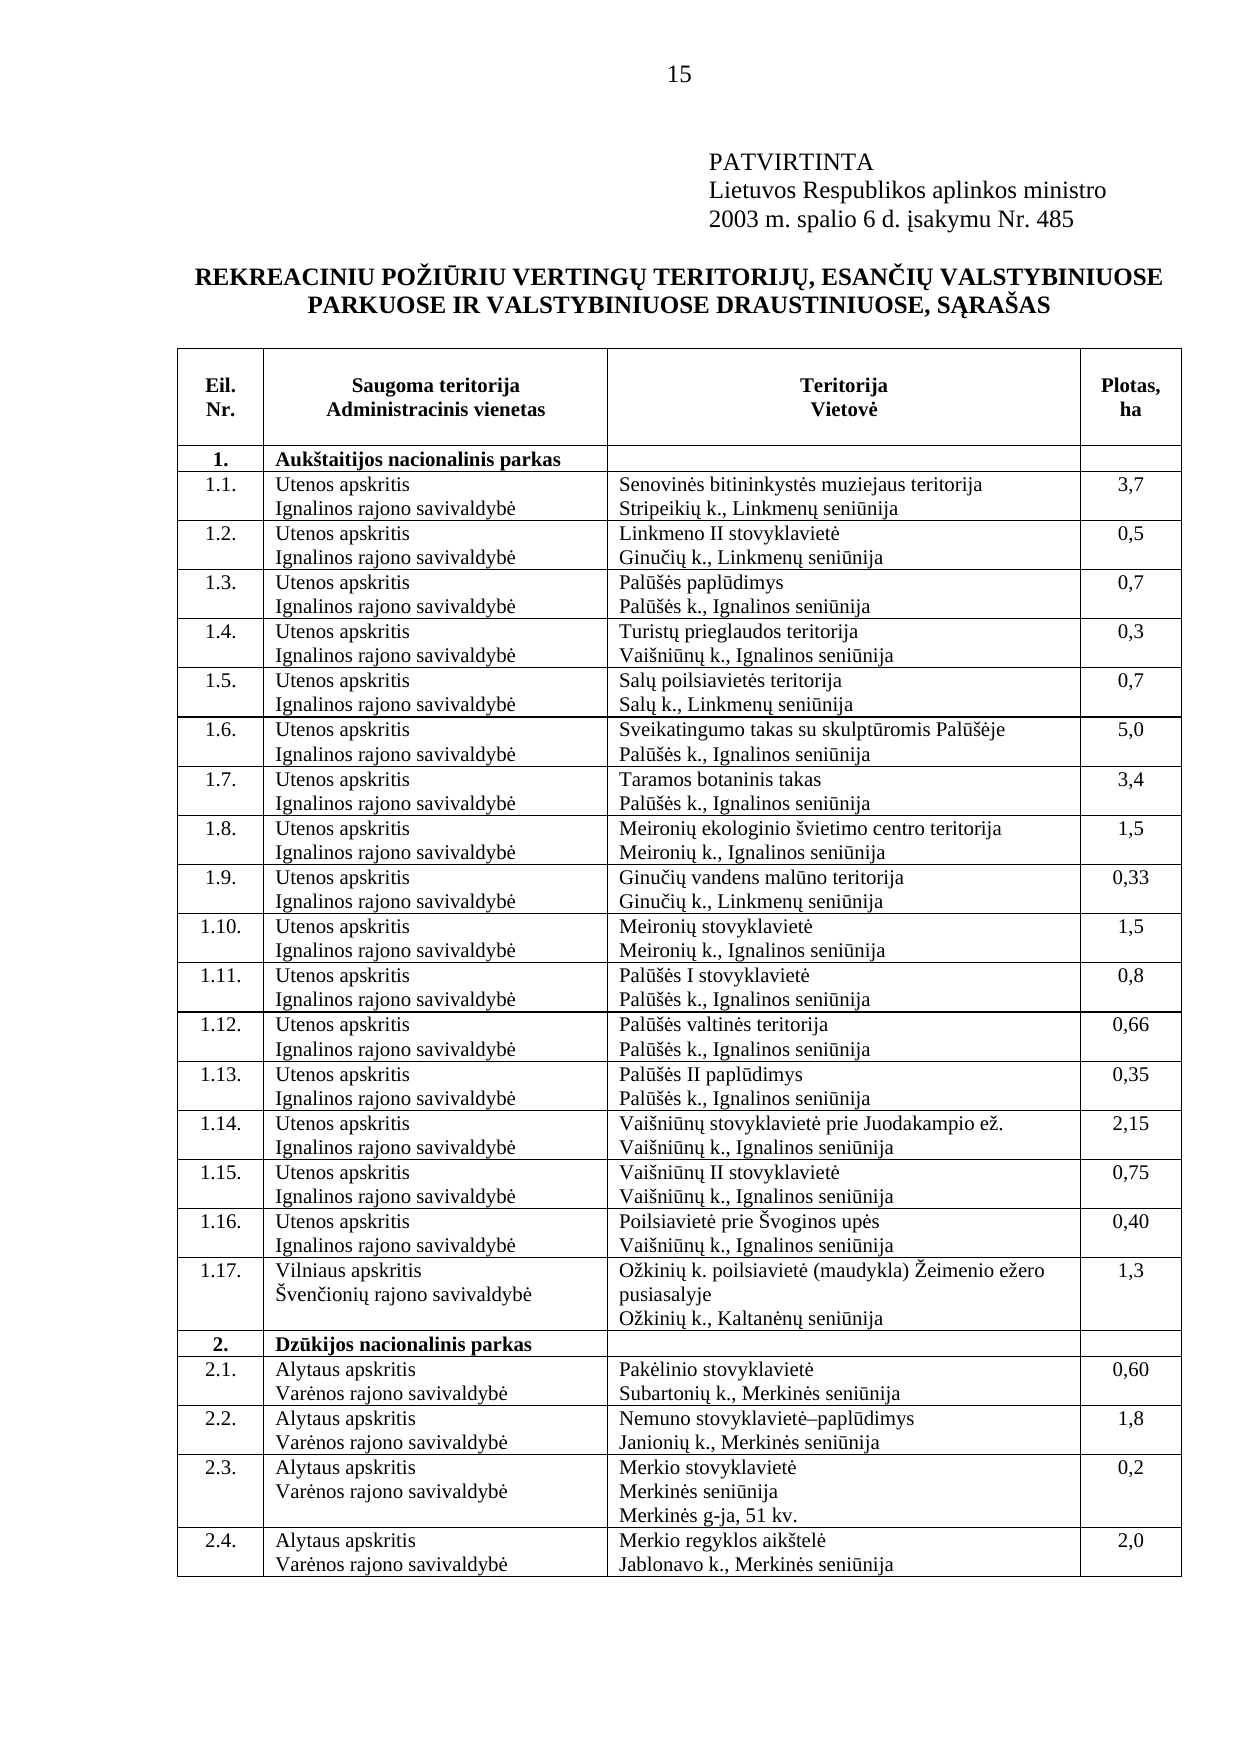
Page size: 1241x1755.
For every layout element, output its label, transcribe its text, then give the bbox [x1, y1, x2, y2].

table_cell Aukštaitijos nacionalinis parkas [264, 446, 607, 471]
table_cell Salų poilsiavietės teritorija Salų k., Linkmenų seniūnija [608, 668, 1080, 716]
table_cell Pakėlinio stovyklavietė Subartonių k., Merkinės seniūnija [608, 1357, 1080, 1405]
table_cell Palūšės valtinės teritorija Palūšės k., Ignalinos seniūnija [608, 1013, 1080, 1061]
table_cell 1.7. [178, 767, 263, 815]
table_cell Sveikatingumo takas su skulptūromis Palūšėje Palūšės k., Ignalinos seniūnija [608, 718, 1080, 766]
table_cell 2.3. [178, 1455, 263, 1527]
table_cell 1. [178, 446, 263, 471]
table_cell 1.14. [178, 1111, 263, 1159]
table_cell 0,60 [1081, 1357, 1181, 1405]
table_cell 1,3 [1081, 1258, 1181, 1330]
table_cell Utenos apskritis Ignalinos rajono savivaldybė [264, 1209, 607, 1257]
table_cell 1.12. [178, 1013, 263, 1061]
table_cell Utenos apskritis Ignalinos rajono savivaldybė [264, 619, 607, 667]
table_cell 2,15 [1081, 1111, 1181, 1159]
table_cell [1081, 446, 1181, 471]
table_cell [1081, 1331, 1181, 1356]
table_cell 1.16. [178, 1209, 263, 1257]
text REKREACINIU POŽIŪRIU VERTINGŲ TERITORIJŲ, ESANČIŲ VALSTYBINIUOSE PARKUOSE IR VALSTYBINIUOSE DRAUSTINIUOSE, SĄRAŠAS [177, 262, 1181, 319]
table_cell 1.1. [178, 472, 263, 520]
table_cell 0,5 [1081, 521, 1181, 569]
table_cell 1.17. [178, 1258, 263, 1330]
table_cell Utenos apskritis Ignalinos rajono savivaldybė [264, 472, 607, 520]
table_cell Utenos apskritis Ignalinos rajono savivaldybė [264, 521, 607, 569]
table_cell Turistų prieglaudos teritorija Vaišniūnų k., Ignalinos seniūnija [608, 619, 1080, 667]
table_cell Alytaus apskritis Varėnos rajono savivaldybė [264, 1455, 607, 1527]
table_cell 1.4. [178, 619, 263, 667]
table_cell Utenos apskritis Ignalinos rajono savivaldybė [264, 718, 607, 766]
table_cell Vaišniūnų II stovyklavietė Vaišniūnų k., Ignalinos seniūnija [608, 1160, 1080, 1208]
table_cell Utenos apskritis Ignalinos rajono savivaldybė [264, 1160, 607, 1208]
table_cell Merkio regyklos aikštelė Jablonavo k., Merkinės seniūnija [608, 1528, 1080, 1576]
table_cell 1.3. [178, 570, 263, 618]
table_cell 2.4. [178, 1528, 263, 1576]
table_cell Meironių ekologinio švietimo centro teritorija Meironių k., Ignalinos seniūnija [608, 816, 1080, 864]
table_cell 1.2. [178, 521, 263, 569]
table_cell [608, 446, 1080, 471]
table_cell Utenos apskritis Ignalinos rajono savivaldybė [264, 1111, 607, 1159]
table_cell Dzūkijos nacionalinis parkas [264, 1331, 607, 1356]
table_cell Palūšės I stovyklavietė Palūšės k., Ignalinos seniūnija [608, 963, 1080, 1011]
table_cell Palūšės II paplūdimys Palūšės k., Ignalinos seniūnija [608, 1062, 1080, 1110]
table_cell Alytaus apskritis Varėnos rajono savivaldybė [264, 1406, 607, 1454]
table_cell 1.15. [178, 1160, 263, 1208]
table_cell 0,7 [1081, 570, 1181, 618]
table_cell Utenos apskritis Ignalinos rajono savivaldybė [264, 668, 607, 716]
table_cell 2.1. [178, 1357, 263, 1405]
table_cell Utenos apskritis Ignalinos rajono savivaldybė [264, 1013, 607, 1061]
table_cell Utenos apskritis Ignalinos rajono savivaldybė [264, 570, 607, 618]
table_cell 0,66 [1081, 1013, 1181, 1061]
table_cell 1,5 [1081, 914, 1181, 962]
table_cell Palūšės paplūdimys Palūšės k., Ignalinos seniūnija [608, 570, 1080, 618]
table_cell Utenos apskritis Ignalinos rajono savivaldybė [264, 816, 607, 864]
table_cell Utenos apskritis Ignalinos rajono savivaldybė [264, 767, 607, 815]
table_cell Utenos apskritis Ignalinos rajono savivaldybė [264, 1062, 607, 1110]
table_cell Linkmeno II stovyklavietė Ginučių k., Linkmenų seniūnija [608, 521, 1080, 569]
table_cell Taramos botaninis takas Palūšės k., Ignalinos seniūnija [608, 767, 1080, 815]
table_cell 2. [178, 1331, 263, 1356]
table_cell [608, 1331, 1080, 1356]
table_cell Nemuno stovyklavietė–paplūdimys Janionių k., Merkinės seniūnija [608, 1406, 1080, 1454]
table_header Eil. Nr. [178, 349, 263, 445]
table_cell 0,33 [1081, 865, 1181, 913]
table_cell Utenos apskritis Ignalinos rajono savivaldybė [264, 963, 607, 1011]
table_cell Merkio stovyklavietė Merkinės seniūnija Merkinės g-ja, 51 kv. [608, 1455, 1080, 1527]
text Lietuvos Respublikos aplinkos ministro [177, 176, 1181, 204]
table_cell Ožkinių k. poilsiavietė (maudykla) Žeimenio ežero pusiasalyje Ožkinių k., Kaltanėnų seniūnija [608, 1258, 1080, 1330]
table_cell 0,2 [1081, 1455, 1181, 1527]
table_cell 0,40 [1081, 1209, 1181, 1257]
table_cell 1.13. [178, 1062, 263, 1110]
text 2003 m. spalio 6 d. įsakymu Nr. 485 [177, 204, 1181, 233]
table_cell 2,0 [1081, 1528, 1181, 1576]
table_cell 0,75 [1081, 1160, 1181, 1208]
table_cell 1.10. [178, 914, 263, 962]
table_cell Vilniaus apskritis Švenčionių rajono savivaldybė [264, 1258, 607, 1330]
table_cell 0,7 [1081, 668, 1181, 716]
table_cell Ginučių vandens malūno teritorija Ginučių k., Linkmenų seniūnija [608, 865, 1080, 913]
table_cell 1.9. [178, 865, 263, 913]
table_cell 1,8 [1081, 1406, 1181, 1454]
table_cell 0,3 [1081, 619, 1181, 667]
table_cell Alytaus apskritis Varėnos rajono savivaldybė [264, 1357, 607, 1405]
text PATVIRTINTA [177, 147, 1181, 176]
table_cell Senovinės bitininkystės muziejaus teritorija Stripeikių k., Linkmenų seniūnija [608, 472, 1080, 520]
table_cell 1.8. [178, 816, 263, 864]
table_cell Alytaus apskritis Varėnos rajono savivaldybė [264, 1528, 607, 1576]
table_cell 1.6. [178, 718, 263, 766]
table_cell 1.11. [178, 963, 263, 1011]
table_cell 3,4 [1081, 767, 1181, 815]
table_cell 3,7 [1081, 472, 1181, 520]
table_header Teritorija Vietovė [608, 349, 1080, 445]
table_cell 2.2. [178, 1406, 263, 1454]
table_cell 5,0 [1081, 718, 1181, 766]
table_cell Vaišniūnų stovyklavietė prie Juodakampio ež. Vaišniūnų k., Ignalinos seniūnija [608, 1111, 1080, 1159]
table_cell Poilsiavietė prie Švoginos upės Vaišniūnų k., Ignalinos seniūnija [608, 1209, 1080, 1257]
table_cell 0,35 [1081, 1062, 1181, 1110]
table_cell 1,5 [1081, 816, 1181, 864]
table_cell 1.5. [178, 668, 263, 716]
table_header Saugoma teritorija Administracinis vienetas [264, 349, 607, 445]
table_header Plotas, ha [1081, 349, 1181, 445]
table_cell Meironių stovyklavietė Meironių k., Ignalinos seniūnija [608, 914, 1080, 962]
table_cell Utenos apskritis Ignalinos rajono savivaldybė [264, 865, 607, 913]
table_cell Utenos apskritis Ignalinos rajono savivaldybė [264, 914, 607, 962]
table_cell 0,8 [1081, 963, 1181, 1011]
